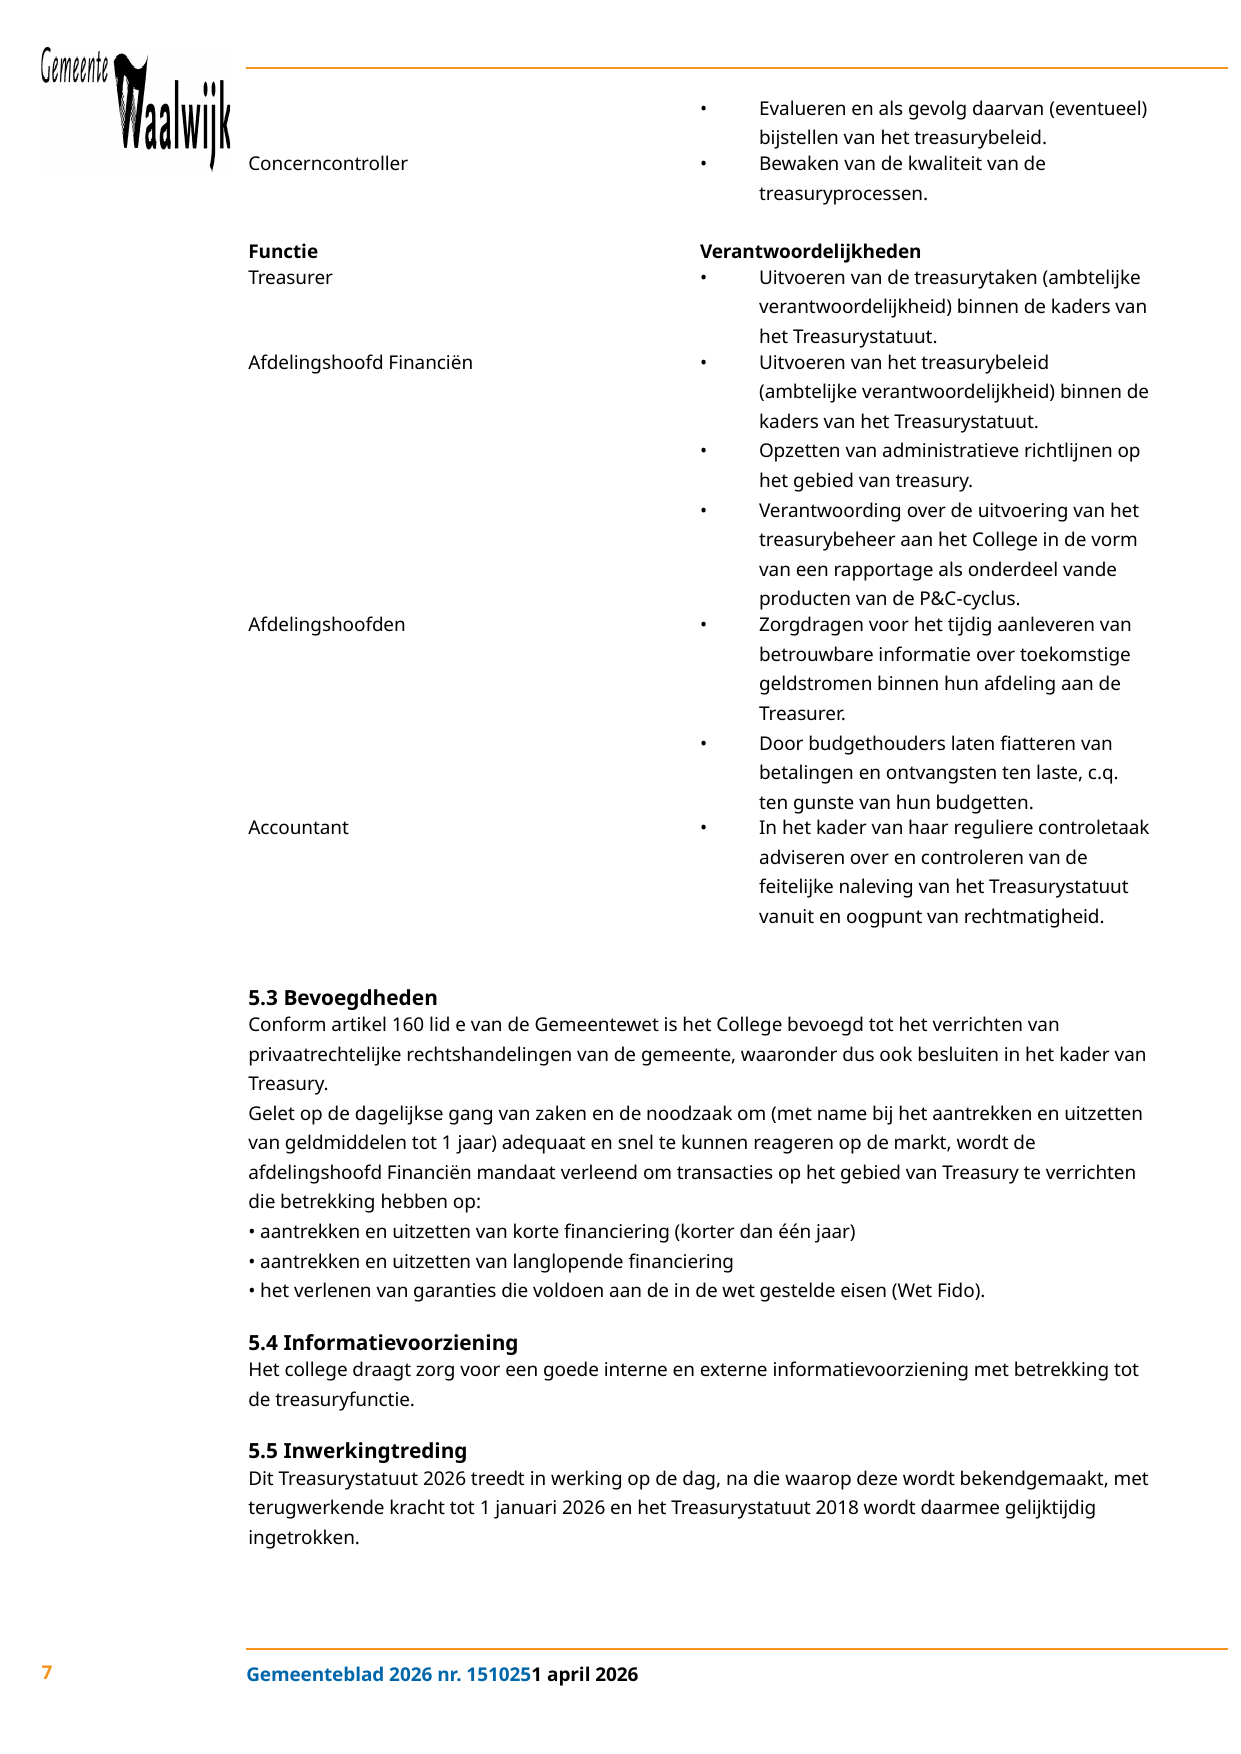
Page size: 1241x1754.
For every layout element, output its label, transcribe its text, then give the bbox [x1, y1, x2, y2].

text • aantrekken en uitzetten van langlopende financiering [248, 1248, 1152, 1273]
text 5.3 Bevoegdheden [248, 983, 1152, 1011]
text Conform artikel 160 lid e van de Gemeentewet is het College bevoegd tot het verrichten van privaatrechtelijke rechtshandelingen van de gemeente, waaronder dus ook besluiten in het kader van Treasury. [248, 1011, 1152, 1096]
text 5.4 Informatievoorziening [248, 1328, 1152, 1356]
text • het verlenen van garanties die voldoen aan de in de wet gestelde eisen (Wet Fido). [248, 1277, 1152, 1303]
table_cell Concerncontroller [248, 150, 700, 205]
table_cell Uitvoeren van het treasurybeleid (ambtelijke verantwoordelijkheid) binnen de kaders van het Treasurystatuut. Opzetten van administratieve richtlijnen op het gebied van treasury. Verantwoording over de uitvoering van het treasurybeheer aan het College in de vorm van een rapportage als onderdeel vande producten van de P&C-cyclus. [700, 349, 1152, 611]
table_cell Afdelingshoofden [248, 611, 700, 814]
text Dit Treasurystatuut 2026 treedt in werking op de dag, na die waarop deze wordt bekendgemaakt, met terugwerkende kracht tot 1 januari 2026 en het Treasurystatuut 2018 wordt daarmee gelijktijdig ingetrokken. [248, 1465, 1152, 1549]
text Het college draagt zorg voor een goede interne en externe informatievoorziening met betrekking tot de treasuryfunctie. [248, 1356, 1152, 1412]
table_cell Bewaken van de kwaliteit van de treasuryprocessen. [700, 150, 1152, 205]
table_cell Uitvoeren van het treasurybeleid (formele verantwoordelijkheid) binnen de kaders van het Treasurystatuut. Evalueren en als gevolg daarvan (eventueel) bijstellen van het treasurybeleid. [700, 95, 1152, 150]
table_cell Zorgdragen voor het tijdig aanleveren van betrouwbare informatie over toekomstige geldstromen binnen hun afdeling aan de Treasurer. Door budgethouders laten fiatteren van betalingen en ontvangsten ten laste, c.q. ten gunste van hun budgetten. [700, 611, 1152, 814]
table_cell Treasurer [248, 264, 700, 349]
picture [41, 47, 231, 172]
table_cell In het kader van haar reguliere controletaak adviseren over en controleren van de feitelijke naleving van het Treasurystatuut vanuit en oogpunt van rechtmatigheid. [700, 815, 1152, 929]
table_cell [248, 95, 700, 150]
table_header Verantwoordelijkheden [700, 238, 1152, 264]
table_header Functie [248, 238, 700, 264]
table_cell Accountant [248, 815, 700, 929]
text 5.5 Inwerkingtreding [248, 1436, 1152, 1465]
text Gelet op de dagelijkse gang van zaken en de noodzaak om (met name bij het aantrekken en uitzetten van geldmiddelen tot 1 jaar) adequaat en snel te kunnen reageren op de markt, wordt de afdelingshoofd Financiën mandaat verleend om transacties op het gebied van Treasury te verrichten die betrekking hebben op: [248, 1100, 1152, 1214]
table_cell Uitvoeren van de treasurytaken (ambtelijke verantwoordelijkheid) binnen de kaders van het Treasurystatuut. [700, 264, 1152, 349]
table_cell Afdelingshoofd Financiën [248, 349, 700, 611]
text • aantrekken en uitzetten van korte financiering (korter dan één jaar) [248, 1218, 1152, 1244]
